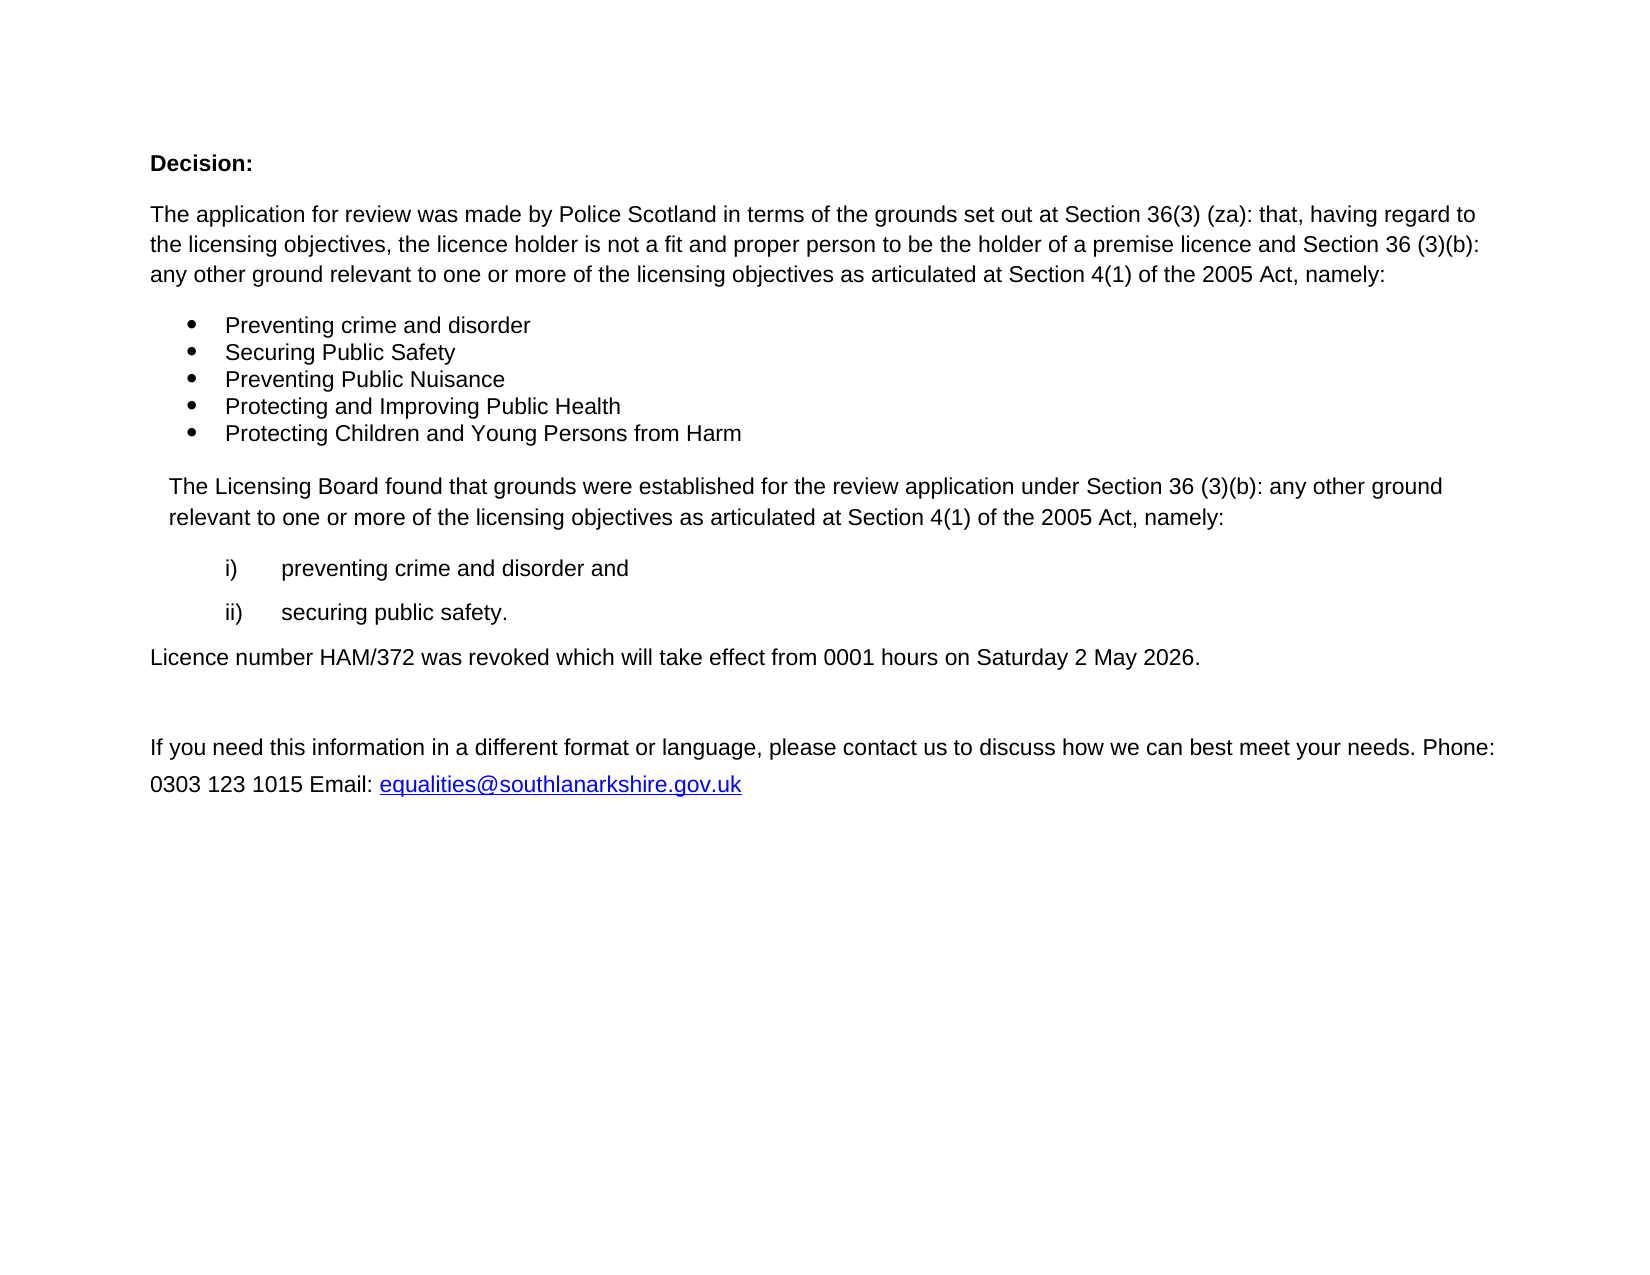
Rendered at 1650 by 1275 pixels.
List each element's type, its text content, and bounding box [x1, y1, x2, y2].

list Preventing crime and disorder [187, 312, 1500, 339]
text The Licensing Board found that grounds were established for the review application under Section 36 (3)(b): any other ground relevant to one or more of the licensing objectives as articulated at Section 4(1) of the 2005 Act, namely: [169, 473, 1500, 530]
text Decision: [150, 150, 1500, 176]
list Securing Public Safety [187, 339, 1500, 366]
list preventing crime and disorder and [225, 554, 1500, 581]
list Protecting Children and Young Persons from Harm [187, 420, 1500, 447]
text Licence number HAM/372 was revoked which will take effect from 0001 hours on Saturday 2 May 2026. [150, 644, 1500, 670]
text If you need this information in a different format or language, please contact us to discuss how we can best meet your needs. Phone: 0303 123 1015 Email: equalities@southlanarkshire.gov.uk [150, 734, 1500, 798]
text The application for review was made by Police Scotland in terms of the grounds set out at Section 36(3) (za): that, having regard to the licensing objectives, the licence holder is not a fit and proper person to be the holder of a premise licence and Section 36 (3)(b): any other ground relevant to one or more of the licensing objectives as articulated at Section 4(1) of the 2005 Act, namely: [150, 201, 1500, 288]
list Preventing Public Nuisance [187, 366, 1500, 393]
list securing public safety. [225, 599, 1500, 626]
list Protecting and Improving Public Health [187, 393, 1500, 420]
